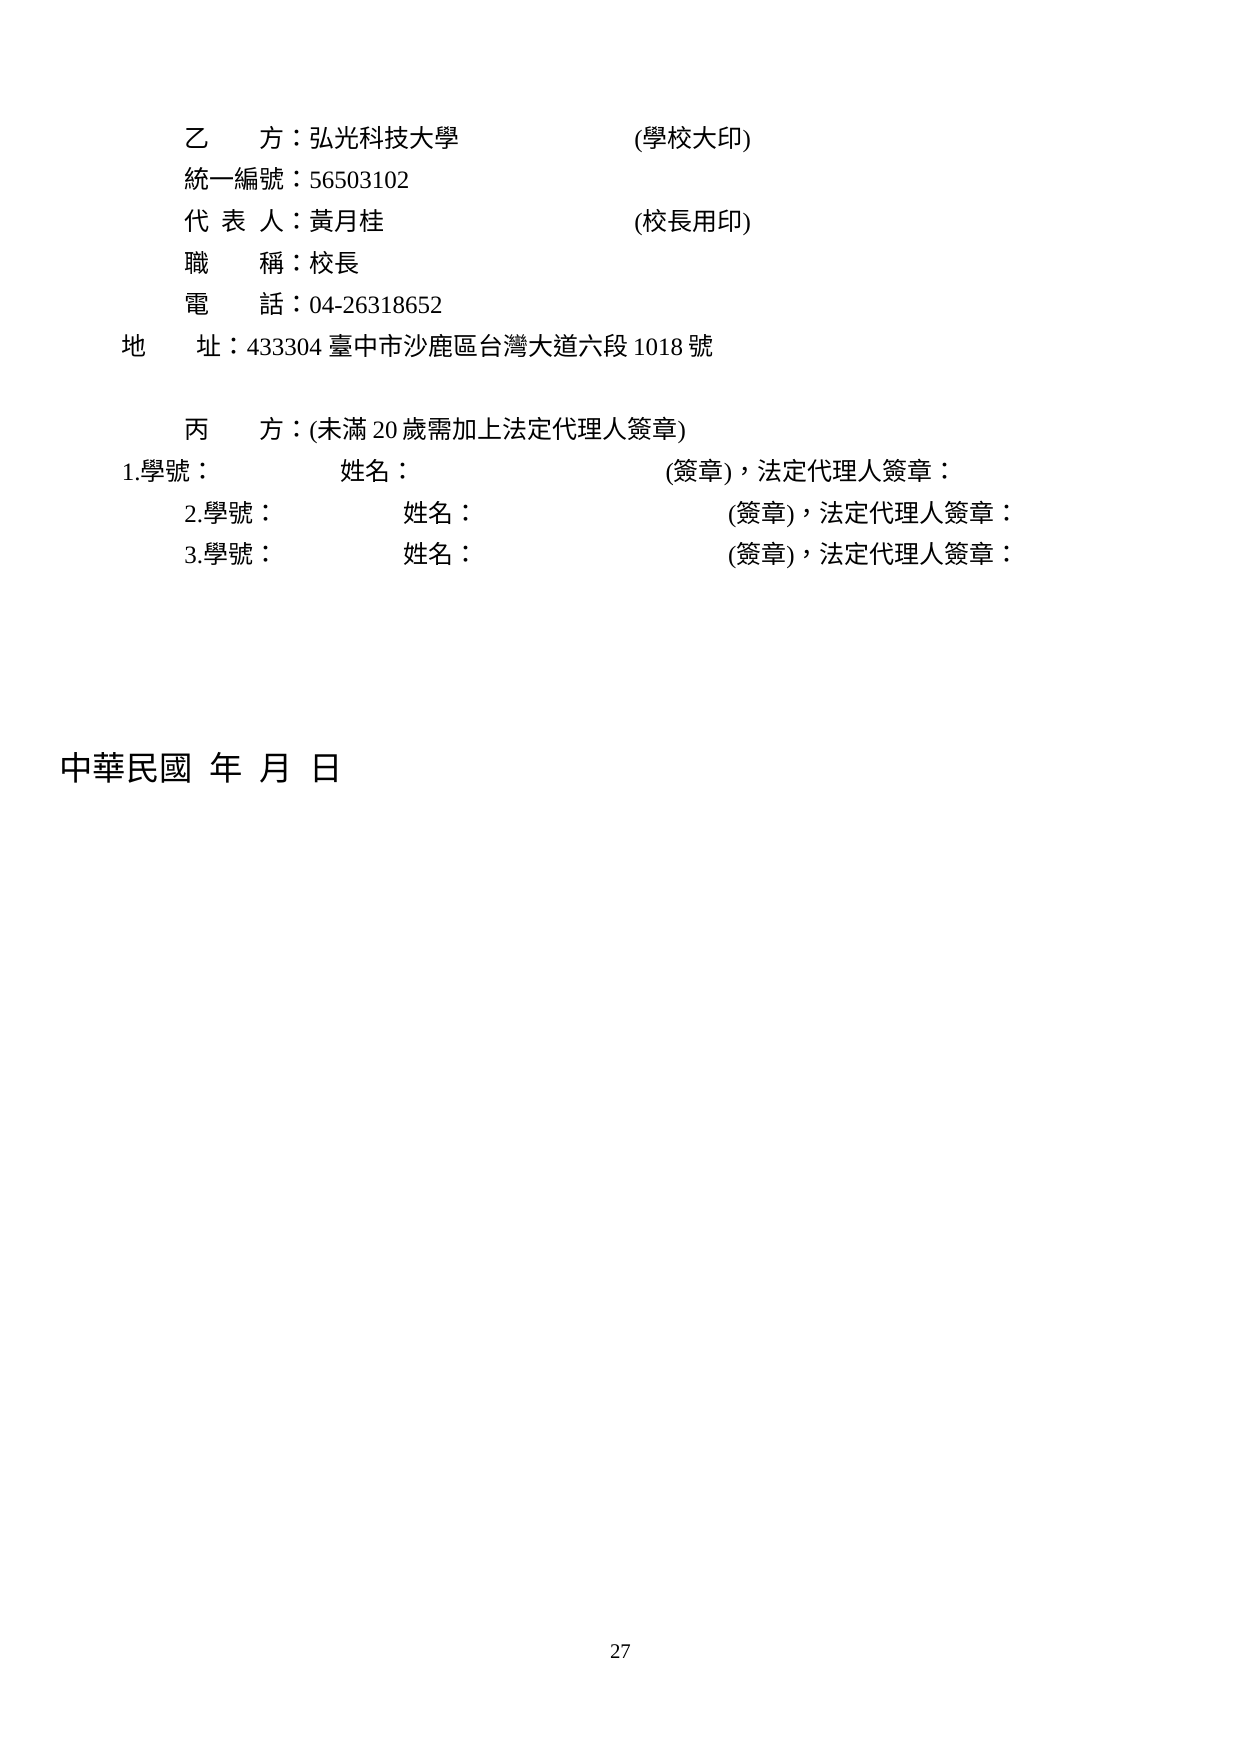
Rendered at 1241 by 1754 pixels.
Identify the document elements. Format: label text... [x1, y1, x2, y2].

text 丙 方：(未滿20歲需加上法定代理人簽章) 1.學號： 姓名： (簽章)，法定代理人簽章： [59, 405, 1181, 489]
text 代 表 人：黃月桂 (校長用印) [59, 197, 1181, 239]
text 地 址：433304 臺中市沙鹿區台灣大道六段1018號 [59, 322, 1181, 364]
text 乙 方：弘光科技大學 (學校大印) [59, 114, 1181, 155]
text 統一編號：56503102 [59, 155, 1181, 197]
text 2.學號： 姓名： (簽章)，法定代理人簽章： [59, 489, 1181, 530]
text 電 話：04-26318652 [59, 280, 1181, 322]
text 中華民國 年 月 日 [59, 742, 1181, 790]
text 職 稱：校長 [59, 239, 1181, 280]
text 3.學號： 姓名： (簽章)，法定代理人簽章： [59, 530, 1181, 572]
